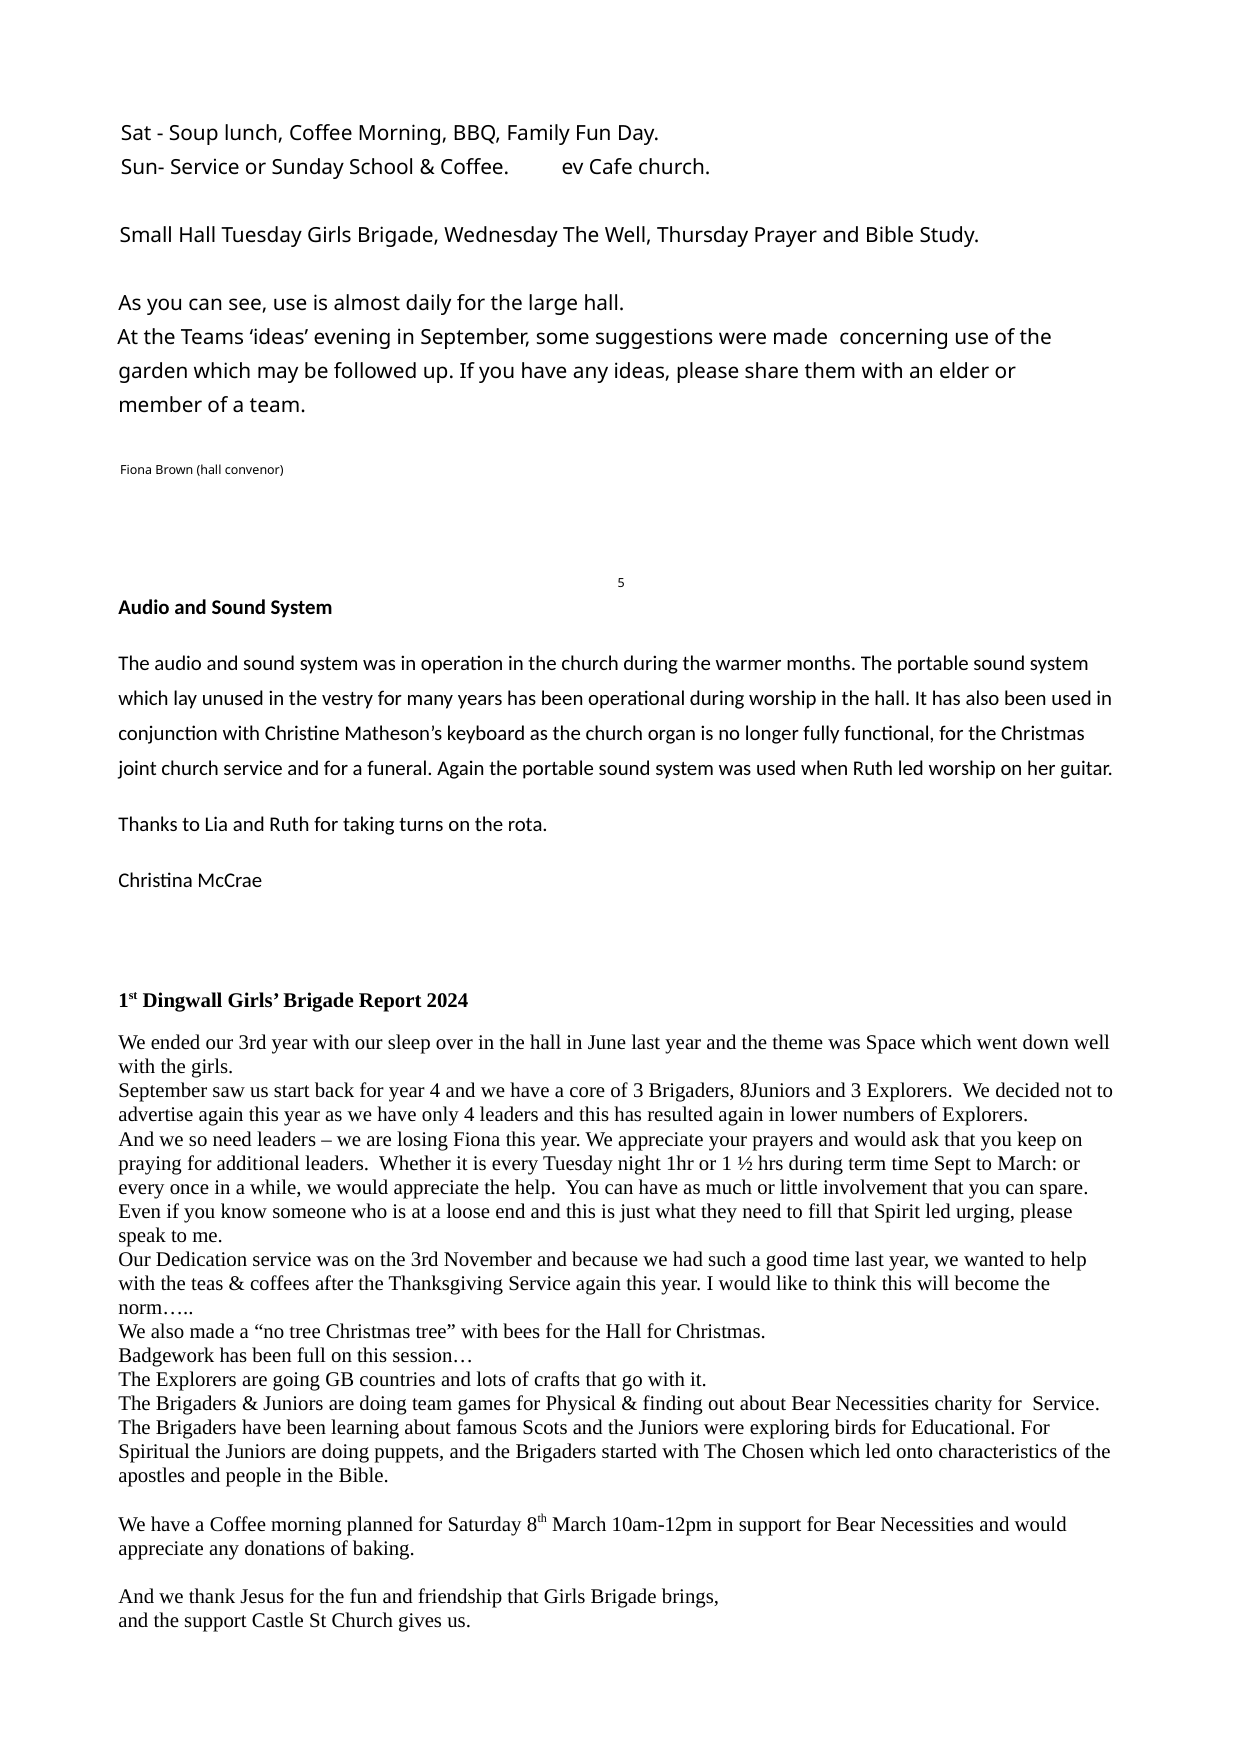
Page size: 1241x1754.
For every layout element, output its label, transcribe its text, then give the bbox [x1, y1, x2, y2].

text Christina McCrae [118, 867, 1122, 892]
text Badgework has been full on this session… [118, 1343, 1122, 1367]
text Sat - Soup lunch, Coffee Morning, BBQ, Family Fun Day. [118, 118, 1092, 147]
text Audio and Sound System [118, 594, 1122, 620]
text As you can see, use is almost daily for the large hall. [118, 288, 1122, 317]
text We also made a “no tree Christmas tree” with bees for the Hall for Christmas. [118, 1319, 1122, 1343]
text Our Dedication service was on the 3rd November and because we had such a good time last year, we wanted to help with the teas & coffees after the Thanksgiving Service again this year. I would like to think this will become the norm….. [118, 1247, 1122, 1319]
text And we so need leaders – we are losing Fiona this year. We appreciate your prayers and would ask that you keep on praying for additional leaders. Whether it is every Tuesday night 1hr or 1 ½ hrs during term time Sept to March: or every once in a while, we would appreciate the help. You can have as much or little involvement that you can spare. Even if you know someone who is at a loose end and this is just what they need to fill that Spirit led urging, please speak to me. [118, 1126, 1122, 1247]
text 5 [120, 574, 1122, 591]
text The audio and sound system was in operation in the church during the warmer months. The portable sound system which lay unused in the vestry for many years has been operational during worship in the hall. It has also been used in conjunction with Christine Matheson’s keyboard as the church organ is no longer fully functional, for the Christmas joint church service and for a funeral. Again the portable sound system was used when Ruth led worship on her guitar. [118, 650, 1122, 781]
text And we thank Jesus for the fun and friendship that Girls Brigade brings, [118, 1584, 1122, 1608]
text We ended our 3rd year with our sleep over in the hall in June last year and the theme was Space which went down well with the girls. [118, 1030, 1122, 1078]
text Sun- Service or Sunday School & Coffee. ev Cafe church. [118, 152, 1092, 181]
text We have a Coffee morning planned for Saturday 8th March 10am-12pm in support for Bear Necessities and would appreciate any donations of baking. [118, 1511, 1122, 1559]
text and the support Castle St Church gives us. [118, 1608, 1122, 1632]
text Small Hall Tuesday Girls Brigade, Wednesday The Well, Thursday Prayer and Bible Study. [119, 220, 1101, 249]
text The Brigaders & Juniors are doing team games for Physical & finding out about Bear Necessities charity for Service. The Brigaders have been learning about famous Scots and the Juniors were exploring birds for Educational. For Spiritual the Juniors are doing puppets, and the Brigaders started with The Chosen which led onto characteristics of the apostles and people in the Bible. [118, 1391, 1122, 1487]
text Thanks to Lia and Ruth for taking turns on the rota. [118, 811, 1122, 836]
text At the Teams ‘ideas’ evening in September, some suggestions were made concerning use of the garden which may be followed up. If you have any ideas, please share them with an elder or member of a team. [117, 322, 1097, 419]
text The Explorers are going GB countries and lots of crafts that go with it. [118, 1367, 1122, 1391]
text 1st Dingwall Girls’ Brigade Report 2024 [118, 923, 1122, 1012]
text September saw us start back for year 4 and we have a core of 3 Brigaders, 8Juniors and 3 Explorers. We decided not to advertise again this year as we have only 4 leaders and this has resulted again in lower numbers of Explorers. [118, 1078, 1122, 1126]
text Fiona Brown (hall convenor) [120, 461, 1122, 478]
